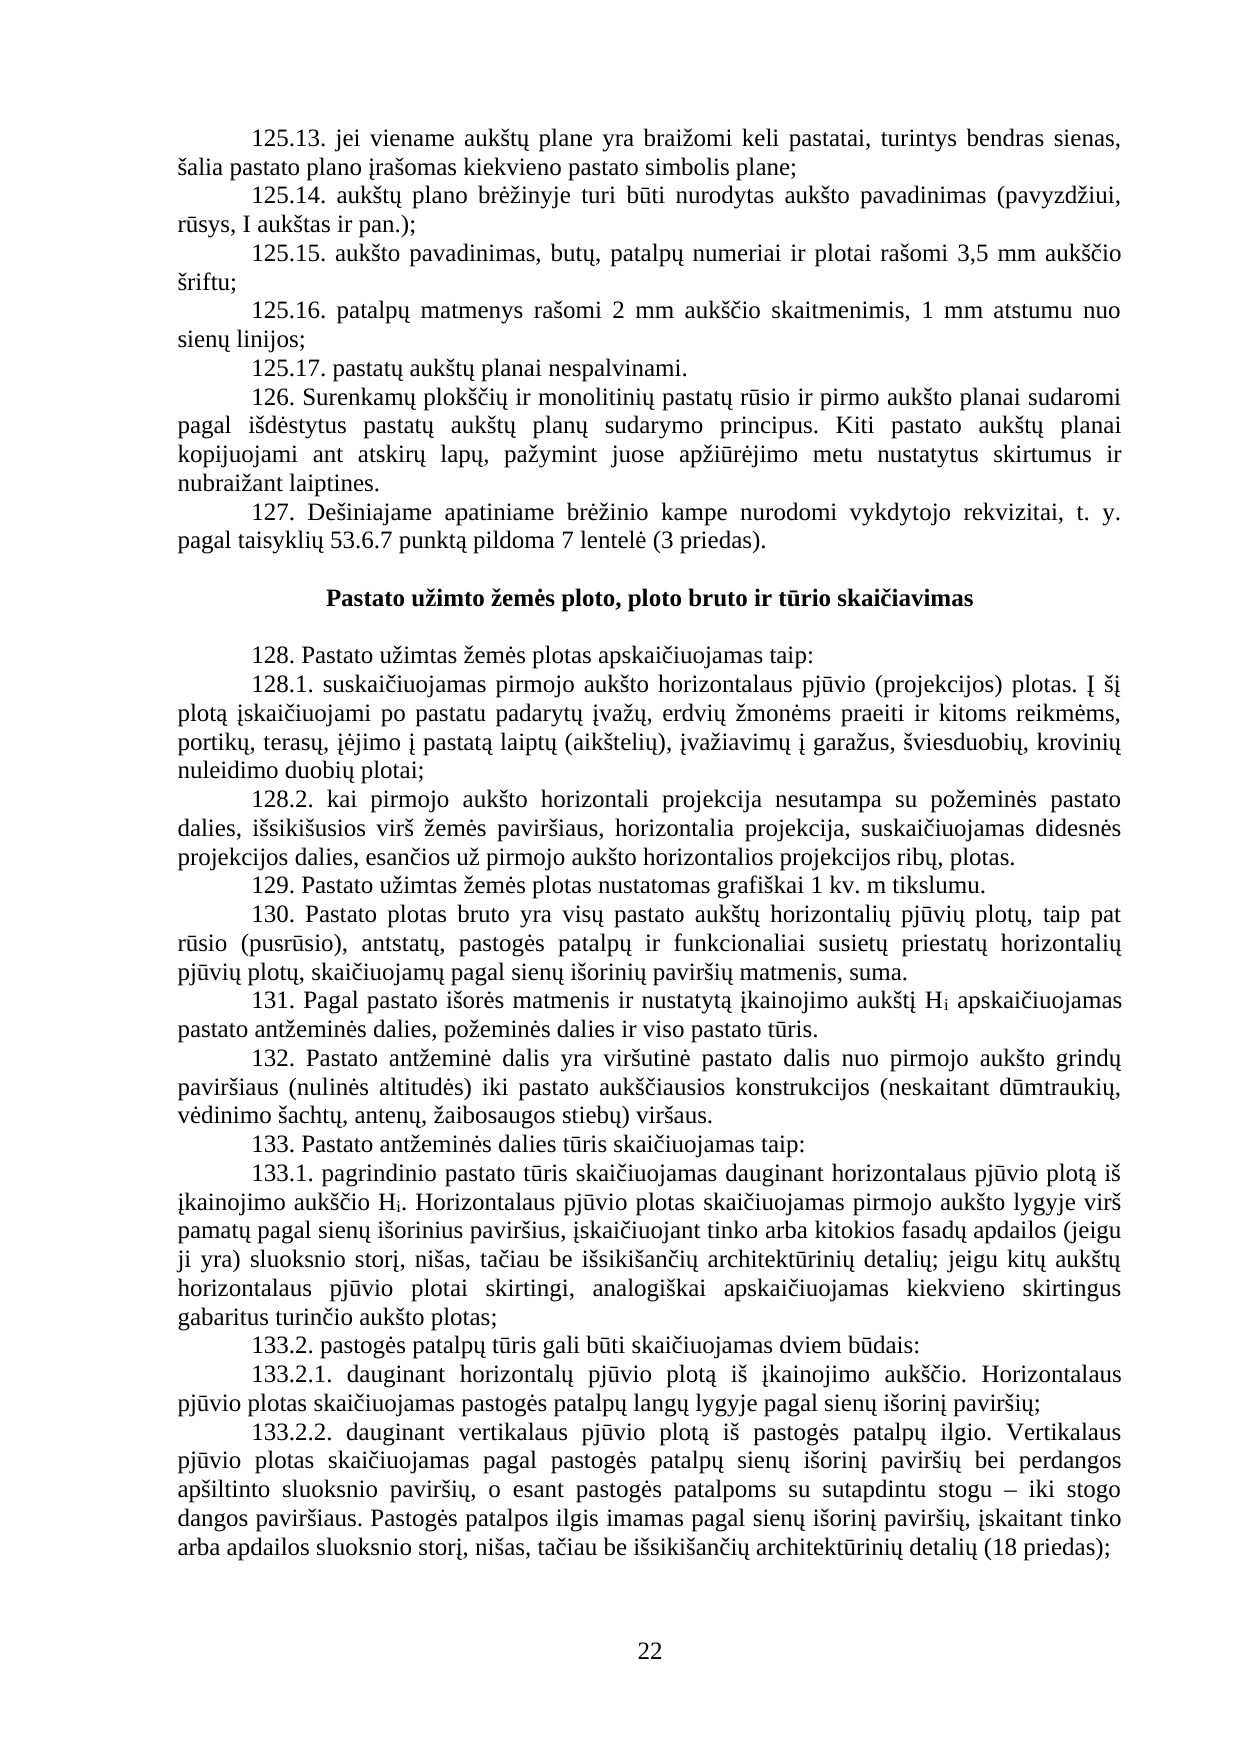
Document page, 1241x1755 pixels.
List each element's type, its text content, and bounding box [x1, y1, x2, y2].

text 133.1. pagrindinio pastato tūris skaičiuojamas dauginant horizontalaus pjūvio plotą iš įkainojimo aukščio Hi. Horizontalaus pjūvio plotas skaičiuojamas pirmojo aukšto lygyje virš pamatų pagal sienų išorinius paviršius, įskaičiuojant tinko arba kitokios fasadų apdailos (jeigu ji yra) sluoksnio storį, nišas, tačiau be išsikišančių architektūrinių detalių; jeigu kitų aukštų horizontalaus pjūvio plotai skirtingi, analogiškai apskaičiuojamas kiekvieno skirtingus gabaritus turinčio aukšto plotas; [177, 1158, 1122, 1331]
text 131. Pagal pastato išorės matmenis ir nustatytą įkainojimo aukštį Hi apskaičiuojamas pastato antžeminės dalies, požeminės dalies ir viso pastato tūris. [177, 986, 1122, 1043]
text 132. Pastato antžeminė dalis yra viršutinė pastato dalis nuo pirmojo aukšto grindų paviršiaus (nulinės altitudės) iki pastato aukščiausios konstrukcijos (neskaitant dūmtraukių, vėdinimo šachtų, antenų, žaibosaugos stiebų) viršaus. [177, 1043, 1122, 1129]
text 133.2.1. dauginant horizontalų pjūvio plotą iš įkainojimo aukščio. Horizontalaus pjūvio plotas skaičiuojamas pastogės patalpų langų lygyje pagal sienų išorinį paviršių; [177, 1359, 1122, 1417]
text 125.16. patalpų matmenys rašomi 2 mm aukščio skaitmenimis, 1 mm atstumu nuo sienų linijos; [177, 296, 1122, 353]
text 133.2. pastogės patalpų tūris gali būti skaičiuojamas dviem būdais: [177, 1331, 1122, 1359]
text 125.15. aukšto pavadinimas, butų, patalpų numeriai ir plotai rašomi 3,5 mm aukščio šriftu; [177, 238, 1122, 296]
text Pastato užimto žemės ploto, ploto bruto ir tūrio skaičiavimas [177, 583, 1122, 612]
text 128.1. suskaičiuojamas pirmojo aukšto horizontalaus pjūvio (projekcijos) plotas. Į šį plotą įskaičiuojami po pastatu padarytų įvažų, erdvių žmonėms praeiti ir kitoms reikmėms, portikų, terasų, įėjimo į pastatą laiptų (aikštelių), įvažiavimų į garažus, šviesduobių, krovinių nuleidimo duobių plotai; [177, 669, 1122, 784]
text 125.13. jei viename aukštų plane yra braižomi keli pastatai, turintys bendras sienas, šalia pastato plano įrašomas kiekvieno pastato simbolis plane; [177, 123, 1122, 181]
text 128. Pastato užimtas žemės plotas apskaičiuojamas taip: [177, 641, 1122, 669]
text 133.2.2. dauginant vertikalaus pjūvio plotą iš pastogės patalpų ilgio. Vertikalaus pjūvio plotas skaičiuojamas pagal pastogės patalpų sienų išorinį paviršių bei perdangos apšiltinto sluoksnio paviršių, o esant pastogės patalpoms su sutapdintu stogu – iki stogo dangos paviršiaus. Pastogės patalpos ilgis imamas pagal sienų išorinį paviršių, įskaitant tinko arba apdailos sluoksnio storį, nišas, tačiau be išsikišančių architektūrinių detalių (18 priedas); [177, 1417, 1122, 1561]
text 125.17. pastatų aukštų planai nespalvinami. [177, 353, 1122, 382]
text 129. Pastato užimtas žemės plotas nustatomas grafiškai 1 kv. m tikslumu. [177, 871, 1122, 899]
text 128.2. kai pirmojo aukšto horizontali projekcija nesutampa su požeminės pastato dalies, išsikišusios virš žemės paviršiaus, horizontalia projekcija, suskaičiuojamas didesnės projekcijos dalies, esančios už pirmojo aukšto horizontalios projekcijos ribų, plotas. [177, 784, 1122, 871]
text 133. Pastato antžeminės dalies tūris skaičiuojamas taip: [177, 1129, 1122, 1158]
text 125.14. aukštų plano brėžinyje turi būti nurodytas aukšto pavadinimas (pavyzdžiui, rūsys, I aukštas ir pan.); [177, 181, 1122, 238]
text 126. Surenkamų plokščių ir monolitinių pastatų rūsio ir pirmo aukšto planai sudaromi pagal išdėstytus pastatų aukštų planų sudarymo principus. Kiti pastato aukštų planai kopijuojami ant atskirų lapų, pažymint juose apžiūrėjimo metu nustatytus skirtumus ir nubraižant laiptines. [177, 382, 1122, 497]
text 127. Dešiniajame apatiniame brėžinio kampe nurodomi vykdytojo rekvizitai, t. y. pagal taisyklių 53.6.7 punktą pildoma 7 lentelė (3 priedas). [177, 497, 1122, 554]
text 130. Pastato plotas bruto yra visų pastato aukštų horizontalių pjūvių plotų, taip pat rūsio (pusrūsio), antstatų, pastogės patalpų ir funkcionaliai susietų priestatų horizontalių pjūvių plotų, skaičiuojamų pagal sienų išorinių paviršių matmenis, suma. [177, 899, 1122, 986]
